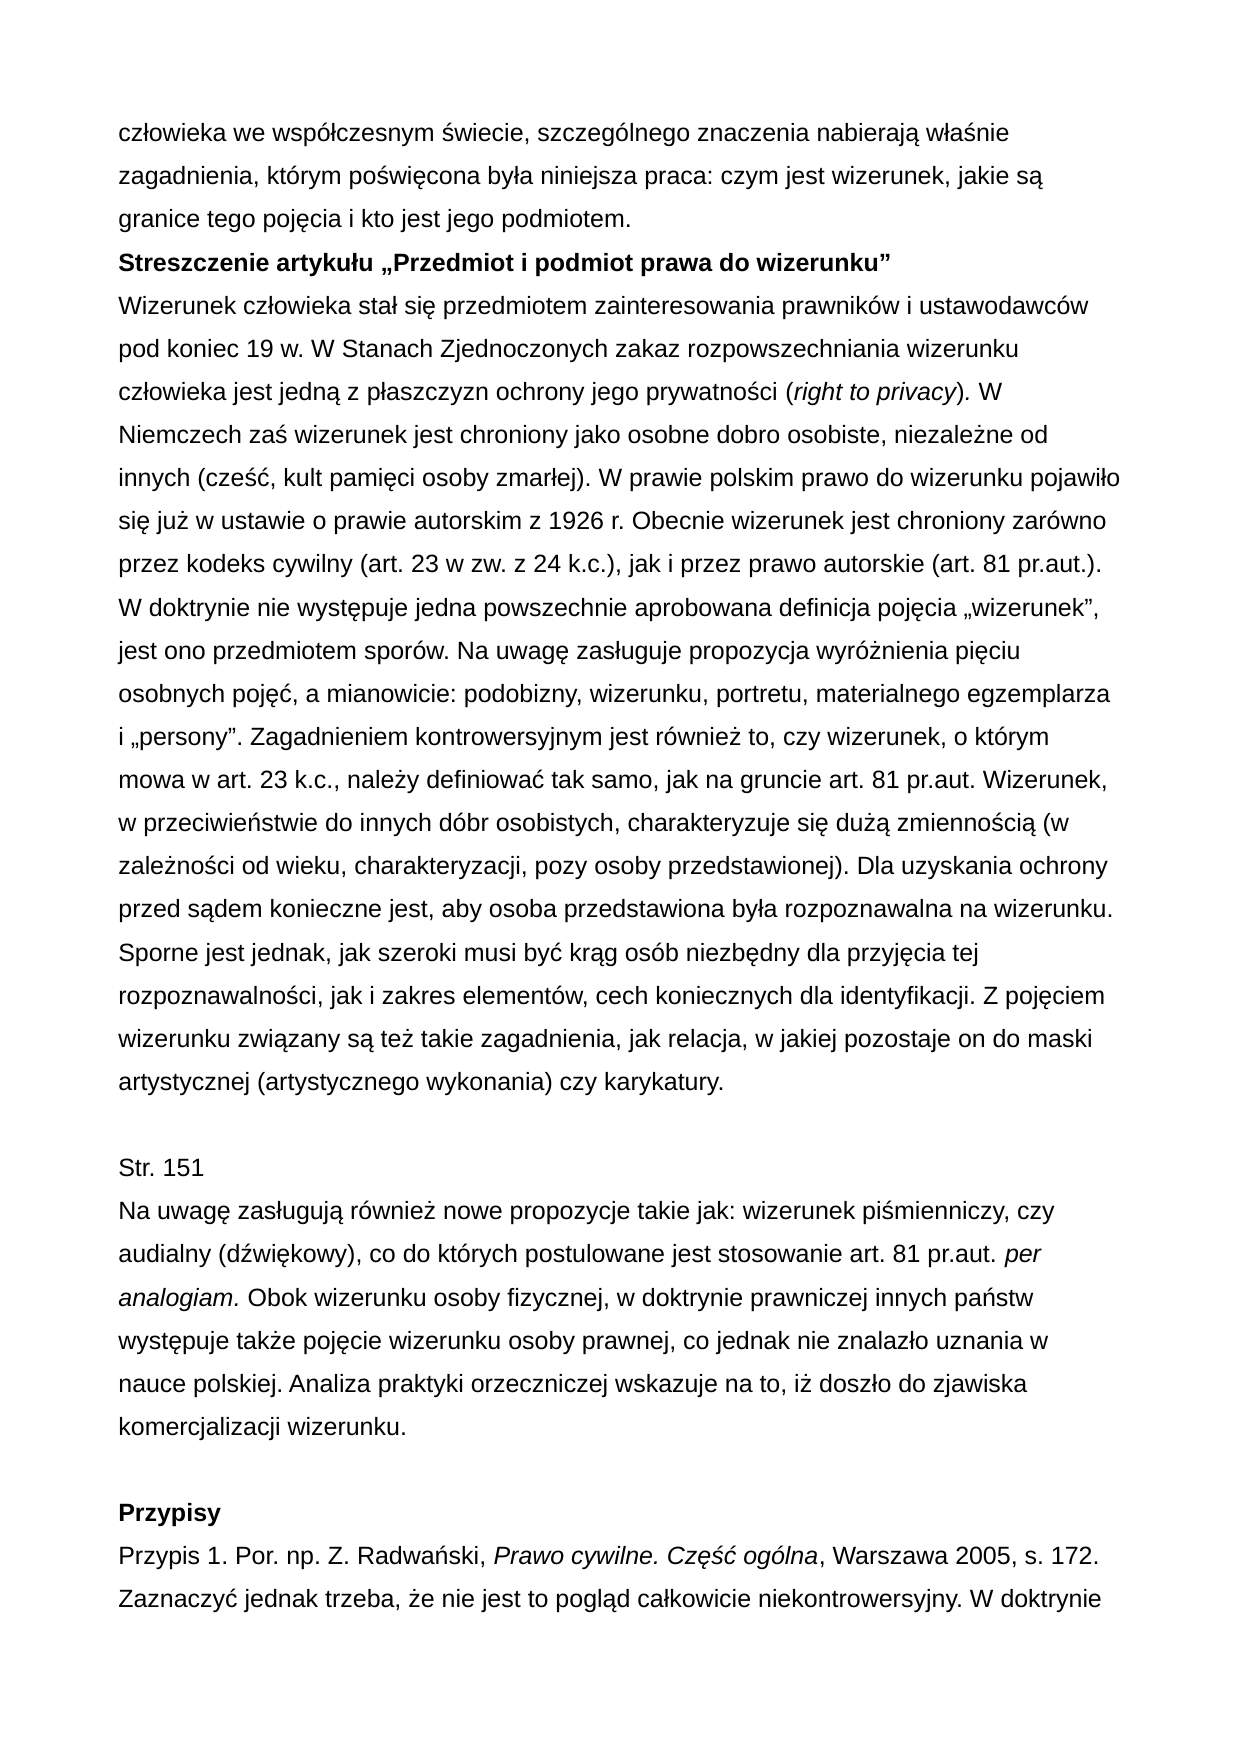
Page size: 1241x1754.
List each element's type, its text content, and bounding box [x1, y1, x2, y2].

text Wizerunek człowieka stał się przedmiotem zainteresowania prawników i ustawodawców pod koniec 19 w. W Stanach Zjednoczonych zakaz rozpowszechniania wizerunku człowieka jest jedną z płaszczyzn ochrony jego prywatności (right to privacy). W Niemczech zaś wizerunek jest chroniony jako osobne dobro osobiste, niezależne od innych (cześć, kult pamięci osoby zmarłej). W prawie polskim prawo do wizerunku pojawiło się już w ustawie o prawie autorskim z 1926 r. Obecnie wizerunek jest chroniony zarówno przez kodeks cywilny (art. 23 w zw. z 24 k.c.), jak i przez prawo autorskie (art. 81 pr.aut.). W doktrynie nie występuje jedna powszechnie aprobowana definicja pojęcia „wizerunek”, jest ono przedmiotem sporów. Na uwagę zasługuje propozycja wyróżnienia pięciu osobnych pojęć, a mianowicie: podobizny, wizerunku, portretu, materialnego egzemplarza i „persony”. Zagadnieniem kontrowersyjnym jest również to, czy wizerunek, o którym mowa w art. 23 k.c., należy definiować tak samo, jak na gruncie art. 81 pr.aut. Wizerunek, w przeciwieństwie do innych dóbr osobistych, charakteryzuje się dużą zmiennością (w zależności od wieku, charakteryzacji, pozy osoby przedstawionej). Dla uzyskania ochrony przed sądem konieczne jest, aby osoba przedstawiona była rozpoznawalna na wizerunku. Sporne jest jednak, jak szeroki musi być krąg osób niezbędny dla przyjęcia tej rozpoznawalności, jak i zakres elementów, cech koniecznych dla identyfikacji. Z pojęciem wizerunku związany są też takie zagadnienia, jak relacja, w jakiej pozostaje on do maski artystycznej (artystycznego wykonania) czy karykatury. [118, 291, 1122, 1096]
subtitle Przypisy [118, 1498, 1122, 1527]
text Na uwagę zasługują również nowe propozycje takie jak: wizerunek piśmienniczy, czy audialny (dźwiękowy), co do których postulowane jest stosowanie art. 81 pr.aut. per analogiam. Obok wizerunku osoby fizycznej, w doktrynie prawniczej innych państw występuje także pojęcie wizerunku osoby prawnej, co jednak nie znalazło uznania w nauce polskiej. Analiza praktyki orzeczniczej wskazuje na to, iż doszło do zjawiska komercjalizacji wizerunku. [118, 1196, 1122, 1441]
text Przypis 1. Por. np. Z. Radwański, Prawo cywilne. Część ogólna, Warszawa 2005, s. 172. Zaznaczyć jednak trzeba, że nie jest to pogląd całkowicie niekontrowersyjny. W doktrynie [118, 1541, 1122, 1613]
subtitle Streszczenie artykułu „Przedmiot i podmiot prawa do wizerunku” [118, 247, 1122, 276]
text Str. 151 [118, 1153, 1122, 1182]
text człowieka we współczesnym świecie, szczególnego znaczenia nabierają właśnie zagadnienia, którym poświęcona była niniejsza praca: czym jest wizerunek, jakie są granice tego pojęcia i kto jest jego podmiotem. [118, 118, 1122, 233]
